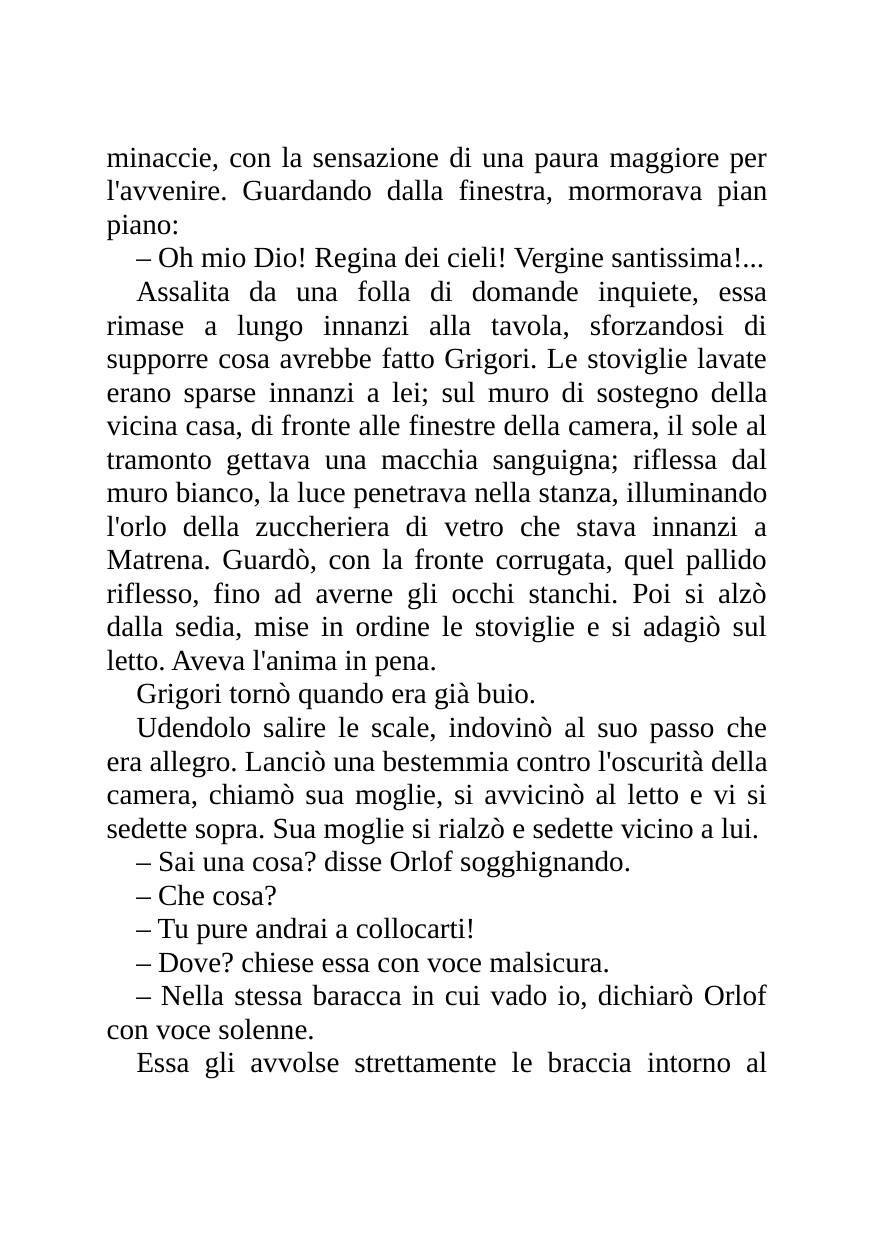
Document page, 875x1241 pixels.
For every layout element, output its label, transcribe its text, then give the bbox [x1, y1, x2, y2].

text Essa gli avvolse strettamente le braccia intorno al [106, 1046, 768, 1079]
text – Oh mio Dio! Regina dei cieli! Vergine santissima!... [106, 241, 768, 274]
text minaccie, con la sensazione di una paura maggiore per l'avvenire. Guardando dalla finestra, mormorava pian piano: [106, 140, 768, 241]
text – Che cosa? [106, 878, 768, 911]
text Assalita da una folla di domande inquiete, essa rimase a lungo innanzi alla tavola, sforzandosi di supporre cosa avrebbe fatto Grigori. Le stoviglie lavate erano sparse innanzi a lei; sul muro di sostegno della vicina casa, di fronte alle finestre della camera, il sole al tramonto gettava una macchia sanguigna; riflessa dal muro bianco, la luce penetrava nella stanza, illuminando l'orlo della zuccheriera di vetro che stava innanzi a Matrena. Guardò, con la fronte corrugata, quel pallido riflesso, fino ad averne gli occhi stanchi. Poi si alzò dalla sedia, mise in ordine le stoviglie e si adagiò sul letto. Aveva l'anima in pena. [106, 274, 768, 677]
text – Dove? chiese essa con voce malsicura. [106, 945, 768, 978]
text – Sai una cosa? disse Orlof sogghignando. [106, 844, 768, 878]
text – Nella stessa baracca in cui vado io, dichiarò Orlof con voce solenne. [106, 978, 768, 1046]
text Udendolo salire le scale, indovinò al suo passo che era allegro. Lanciò una bestemmia contro l'oscurità della camera, chiamò sua moglie, si avvicinò al letto e vi si sedette sopra. Sua moglie si rialzò e sedette vicino a lui. [106, 710, 768, 844]
text Grigori tornò quando era già buio. [106, 677, 768, 710]
text – Tu pure andrai a collocarti! [106, 911, 768, 945]
